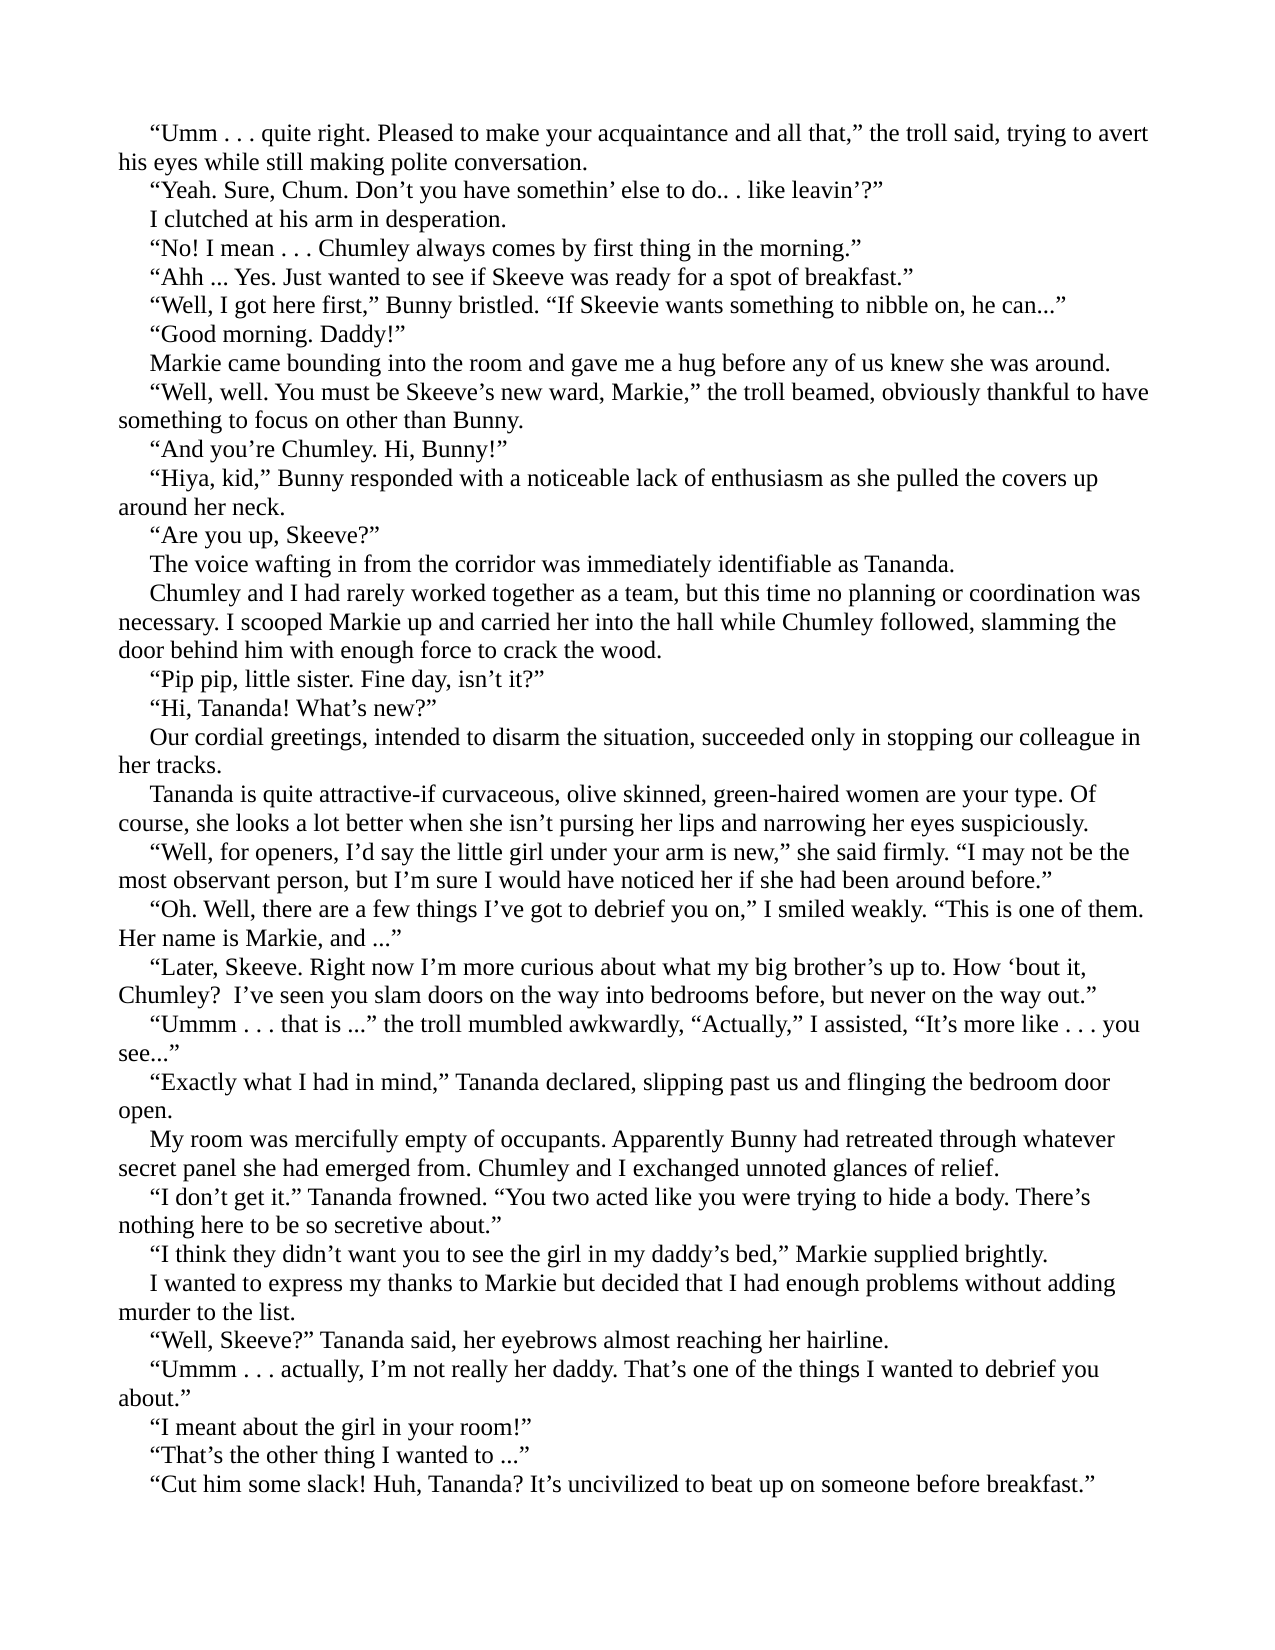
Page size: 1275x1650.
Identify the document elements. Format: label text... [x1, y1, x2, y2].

text Markie came bounding into the room and gave me a hug before any of us knew she was around. [118, 348, 1157, 377]
text “Well, for openers, I’d say the little girl under your arm is new,” she said firmly. “I may not be the most observant person, but I’m sure I would have noticed her if she had been around before.” [118, 837, 1157, 894]
text “Well, I got here first,” Bunny bristled. “If Skeevie wants something to nibble on, he can...” [118, 291, 1157, 319]
text “Yeah. Sure, Chum. Don’t you have somethin’ else to do.. . like leavin’?” [118, 176, 1157, 204]
text Chumley and I had rarely worked together as a team, but this time no planning or coordination was necessary. I scooped Markie up and carried her into the hall while Chumley followed, slamming the door behind him with enough force to crack the wood. [118, 578, 1157, 664]
text “Oh. Well, there are a few things I’ve got to debrief you on,” I smiled weakly. “This is one of them. Her name is Markie, and ...” [118, 894, 1157, 952]
text “Ummm . . . actually, I’m not really her daddy. That’s one of the things I wanted to debrief you about.” [118, 1354, 1157, 1412]
text Tananda is quite attractive-if curvaceous, olive skinned, green-haired women are your type. Of course, she looks a lot better when she isn’t pursing her lips and narrowing her eyes suspiciously. [118, 779, 1157, 837]
text “Pip pip, little sister. Fine day, isn’t it?” [118, 664, 1157, 693]
text I wanted to express my thanks to Markie but decided that I had enough problems without adding murder to the list. [118, 1268, 1157, 1326]
text I clutched at his arm in desperation. [118, 204, 1157, 233]
text “That’s the other thing I wanted to ...” [118, 1441, 1157, 1469]
text “Ahh ... Yes. Just wanted to see if Skeeve was ready for a spot of breakfast.” [118, 262, 1157, 291]
text “Exactly what I had in mind,” Tananda declared, slipping past us and flinging the bedroom door open. [118, 1067, 1157, 1124]
text “Well, Skeeve?” Tananda said, her eyebrows almost reaching her hairline. [118, 1326, 1157, 1354]
text My room was mercifully empty of occupants. Apparently Bunny had retreated through whatever secret panel she had emerged from. Chumley and I exchanged unnoted glances of relief. [118, 1124, 1157, 1182]
text Our cordial greetings, intended to disarm the situation, succeeded only in stopping our colleague in her tracks. [118, 722, 1157, 779]
text “Hiya, kid,” Bunny responded with a noticeable lack of enthusiasm as she pulled the covers up around her neck. [118, 463, 1157, 521]
text The voice wafting in from the corridor was immediately identifiable as Tananda. [118, 549, 1157, 578]
text “Umm . . . quite right. Pleased to make your acquaintance and all that,” the troll said, trying to avert his eyes while still making polite conversation. [118, 118, 1157, 176]
text “Ummm . . . that is ...” the troll mumbled awkwardly, “Actually,” I assisted, “It’s more like . . . you see...” [118, 1009, 1157, 1067]
text “Hi, Tananda! What’s new?” [118, 693, 1157, 722]
text “I think they didn’t want you to see the girl in my daddy’s bed,” Markie supplied brightly. [118, 1239, 1157, 1268]
text “Are you up, Skeeve?” [118, 521, 1157, 549]
text “I don’t get it.” Tananda frowned. “You two acted like you were trying to hide a body. There’s nothing here to be so secretive about.” [118, 1182, 1157, 1239]
text “Well, well. You must be Skeeve’s new ward, Markie,” the troll beamed, obviously thankful to have something to focus on other than Bunny. [118, 377, 1157, 434]
text “Later, Skeeve. Right now I’m more curious about what my big brother’s up to. How ‘bout it, Chumley? I’ve seen you slam doors on the way into bedrooms before, but never on the way out.” [118, 952, 1157, 1009]
text “Cut him some slack! Huh, Tananda? It’s uncivilized to beat up on someone before breakfast.” [118, 1469, 1157, 1498]
text “No! I mean . . . Chumley always comes by first thing in the morning.” [118, 233, 1157, 262]
text “And you’re Chumley. Hi, Bunny!” [118, 434, 1157, 463]
text “I meant about the girl in your room!” [118, 1412, 1157, 1441]
text “Good morning. Daddy!” [118, 319, 1157, 348]
